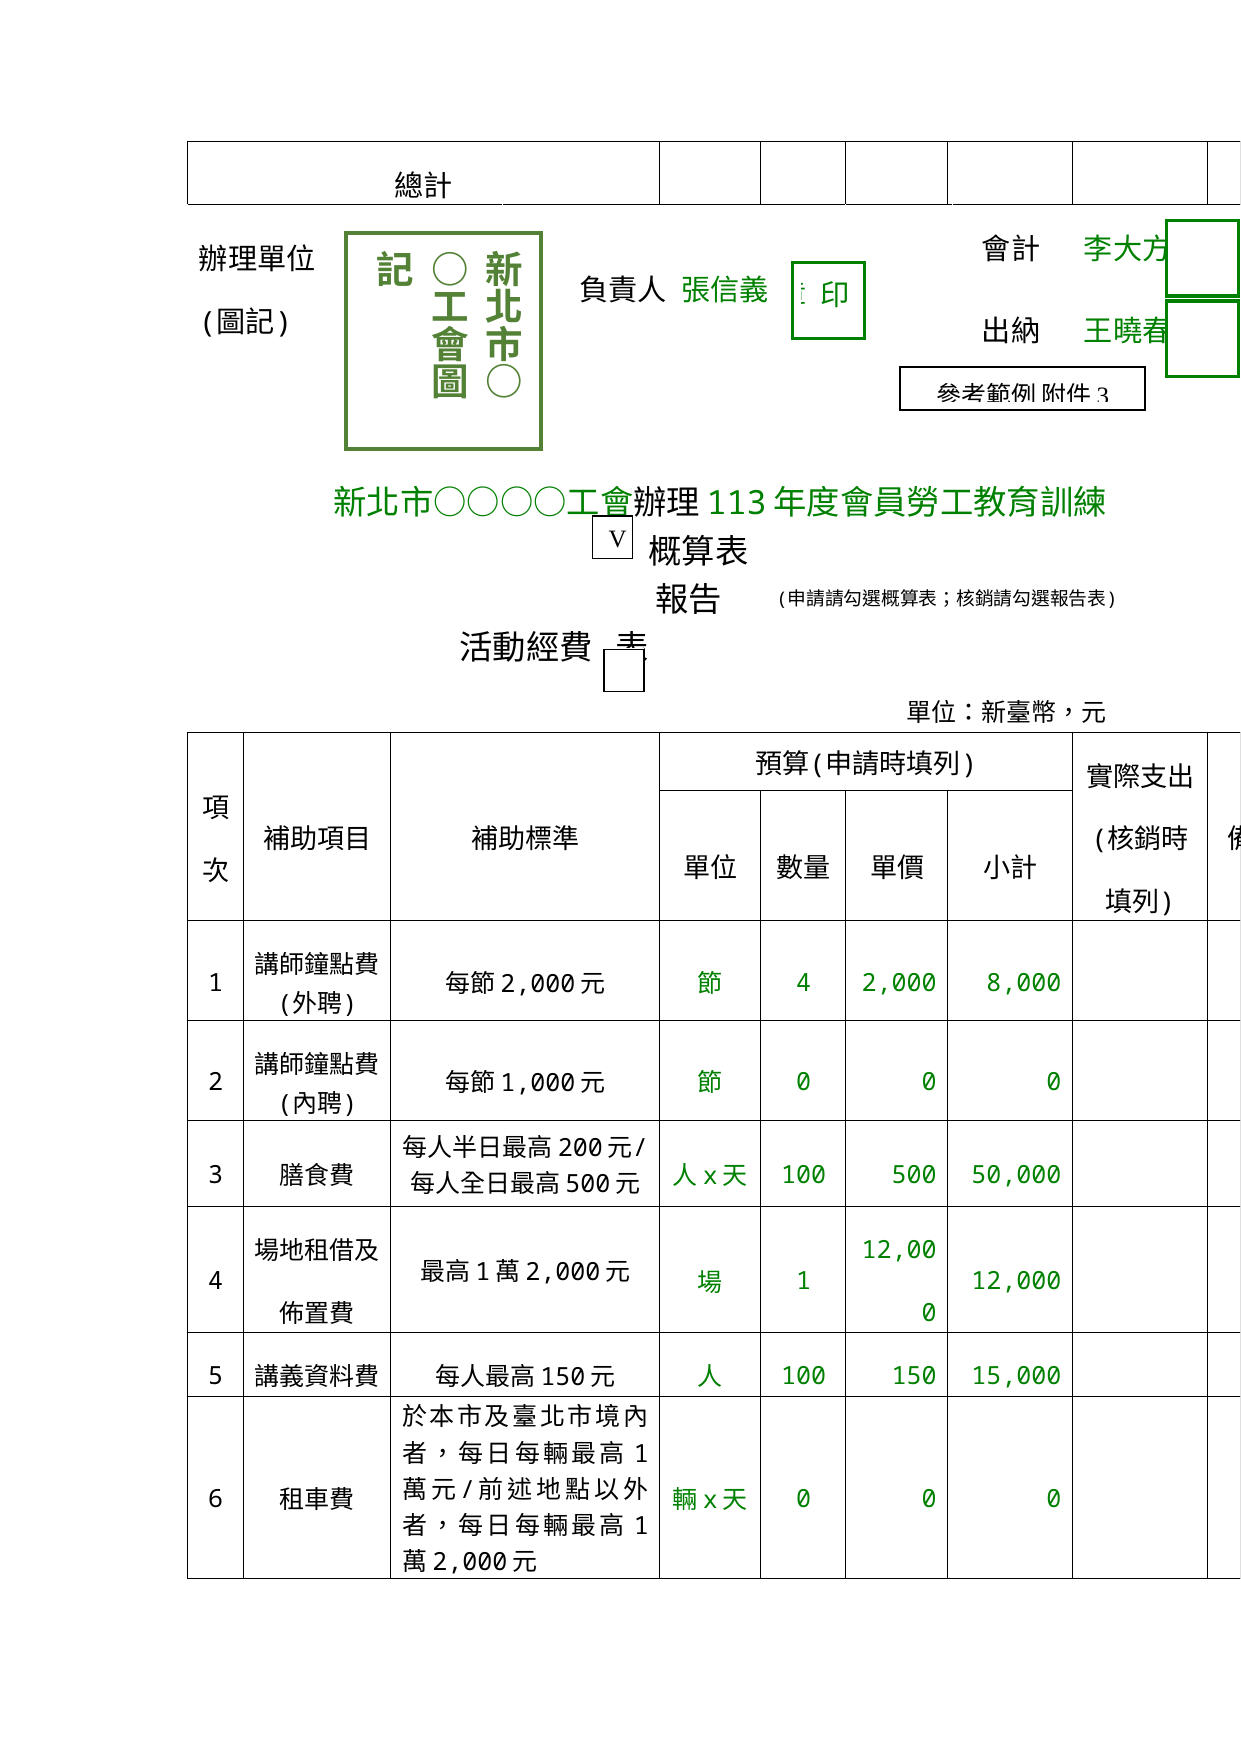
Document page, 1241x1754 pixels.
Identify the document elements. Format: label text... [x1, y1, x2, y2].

table_cell 節 [660, 1021, 760, 1120]
table_cell [1208, 142, 1240, 204]
table_cell 0 [761, 1397, 845, 1578]
table_cell 100 [761, 1121, 845, 1206]
table_header 概算表 [604, 525, 765, 573]
table_cell [1073, 921, 1207, 1020]
table_cell 每節2,000元 [391, 921, 659, 1020]
table_header 項次 [188, 733, 243, 920]
text V [608, 524, 617, 550]
table_cell [1073, 1397, 1207, 1578]
table_header 活動經費 [443, 525, 604, 669]
text 單位：新臺幣，元 [187, 669, 1106, 732]
table_cell 500 [846, 1121, 947, 1206]
table_cell [846, 142, 947, 204]
table_cell [846, 205, 952, 350]
table_cell [1073, 142, 1207, 204]
table_cell [1208, 1333, 1240, 1396]
table_cell 每人最高150元 [391, 1333, 659, 1396]
table_cell 講義資料費 [244, 1333, 390, 1396]
table_cell 租車費 [244, 1397, 390, 1578]
table_header (申請請勾選概算表；核銷請勾選報告表) [765, 525, 1129, 669]
table_cell [1073, 1121, 1207, 1206]
table_header 補助標準 [391, 733, 659, 920]
table_cell 0 [948, 1021, 1072, 1120]
table_cell 單位 [660, 791, 760, 920]
table_header 補助項目 [244, 733, 390, 920]
table_cell 於本市及臺北市境內者，每日每輛最高1萬元/前述地點以外者，每日每輛最高1萬2,000元 [391, 1397, 659, 1578]
table_cell 辦理單位 (圖記) [348, 235, 539, 447]
table_header 實際支出 (核銷時填列) [1073, 733, 1207, 920]
table_cell 12,000 [948, 1207, 1072, 1332]
table_cell 6 [188, 1397, 243, 1578]
table_cell [948, 142, 1072, 204]
table_cell [1208, 1021, 1240, 1120]
table_cell [1073, 1333, 1207, 1396]
table_cell 150 [846, 1333, 947, 1396]
table_cell 辦理單位 (圖記) [188, 205, 502, 350]
table_cell 2 [188, 1021, 243, 1120]
text 新北市○○○○工會辦理113年度會員勞工教育訓練 [187, 476, 1106, 524]
table_header 備註 [1208, 733, 1240, 920]
table_cell [1208, 1207, 1240, 1332]
table_cell 1 [761, 1207, 845, 1332]
table_cell 負責人 張信義 [503, 205, 845, 350]
table_cell 總計 [188, 142, 659, 204]
table_cell 50,000 [948, 1121, 1072, 1206]
table_cell 場 [660, 1207, 760, 1332]
table_cell 15,000 [948, 1333, 1072, 1396]
table_cell 1 [188, 921, 243, 1020]
table_cell 0 [761, 1021, 845, 1120]
table_cell [1208, 1121, 1240, 1206]
table_cell 節 [660, 921, 760, 1020]
table_cell 小計 [948, 791, 1072, 920]
table_cell 會計 李大方 出納 王曉春 [1168, 303, 1237, 375]
table_cell [761, 142, 845, 204]
table_cell 0 [846, 1021, 947, 1120]
table_cell 人x天 [660, 1121, 760, 1206]
table_cell 2,000 [846, 921, 947, 1020]
table_cell 0 [846, 1397, 947, 1578]
table_cell 會計 李大方 出納 王曉春 [953, 205, 1240, 350]
table_header 活動經費 [605, 650, 643, 691]
text 參考範例 附件3 [916, 375, 1129, 402]
table_cell 8,000 [948, 921, 1072, 1020]
table_cell 數量 [761, 791, 845, 920]
table_cell [1073, 1021, 1207, 1120]
table_cell [660, 142, 760, 204]
table_cell 0 [948, 1397, 1072, 1578]
table_cell 12,000 [846, 1207, 947, 1332]
table_cell 負責人 張信義 [794, 264, 863, 337]
table_cell 講師鐘點費 (外聘) [244, 921, 390, 1020]
table_cell 最高1萬2,000元 [391, 1207, 659, 1332]
table_cell 每節1,000元 [391, 1021, 659, 1120]
table_cell 輛x天 [660, 1397, 760, 1578]
table_cell 場地租借及佈置費 [244, 1207, 390, 1332]
table_cell [1208, 1397, 1240, 1578]
table_cell 4 [188, 1207, 243, 1332]
table_cell 3 [188, 1121, 243, 1206]
table_cell 報告表 [604, 573, 765, 669]
table_cell 4 [761, 921, 845, 1020]
table_cell 講師鐘點費 (內聘) [244, 1021, 390, 1120]
table_cell 每人半日最高200元/ 每人全日最高500元 [391, 1121, 659, 1206]
table_cell 人 [660, 1333, 760, 1396]
table_header 預算(申請時填列) [660, 733, 1072, 790]
table_cell [1208, 921, 1240, 1020]
table_cell 單價 [846, 791, 947, 920]
table_cell [1073, 1207, 1207, 1332]
table_cell 5 [188, 1333, 243, 1396]
text 新北市○○○○工會辦理113年度會員勞工教育訓練 [593, 517, 632, 558]
table_cell 會計 李大方 出納 王曉春 [1168, 222, 1237, 294]
table_cell 膳食費 [244, 1121, 390, 1206]
table_cell 100 [761, 1333, 845, 1396]
